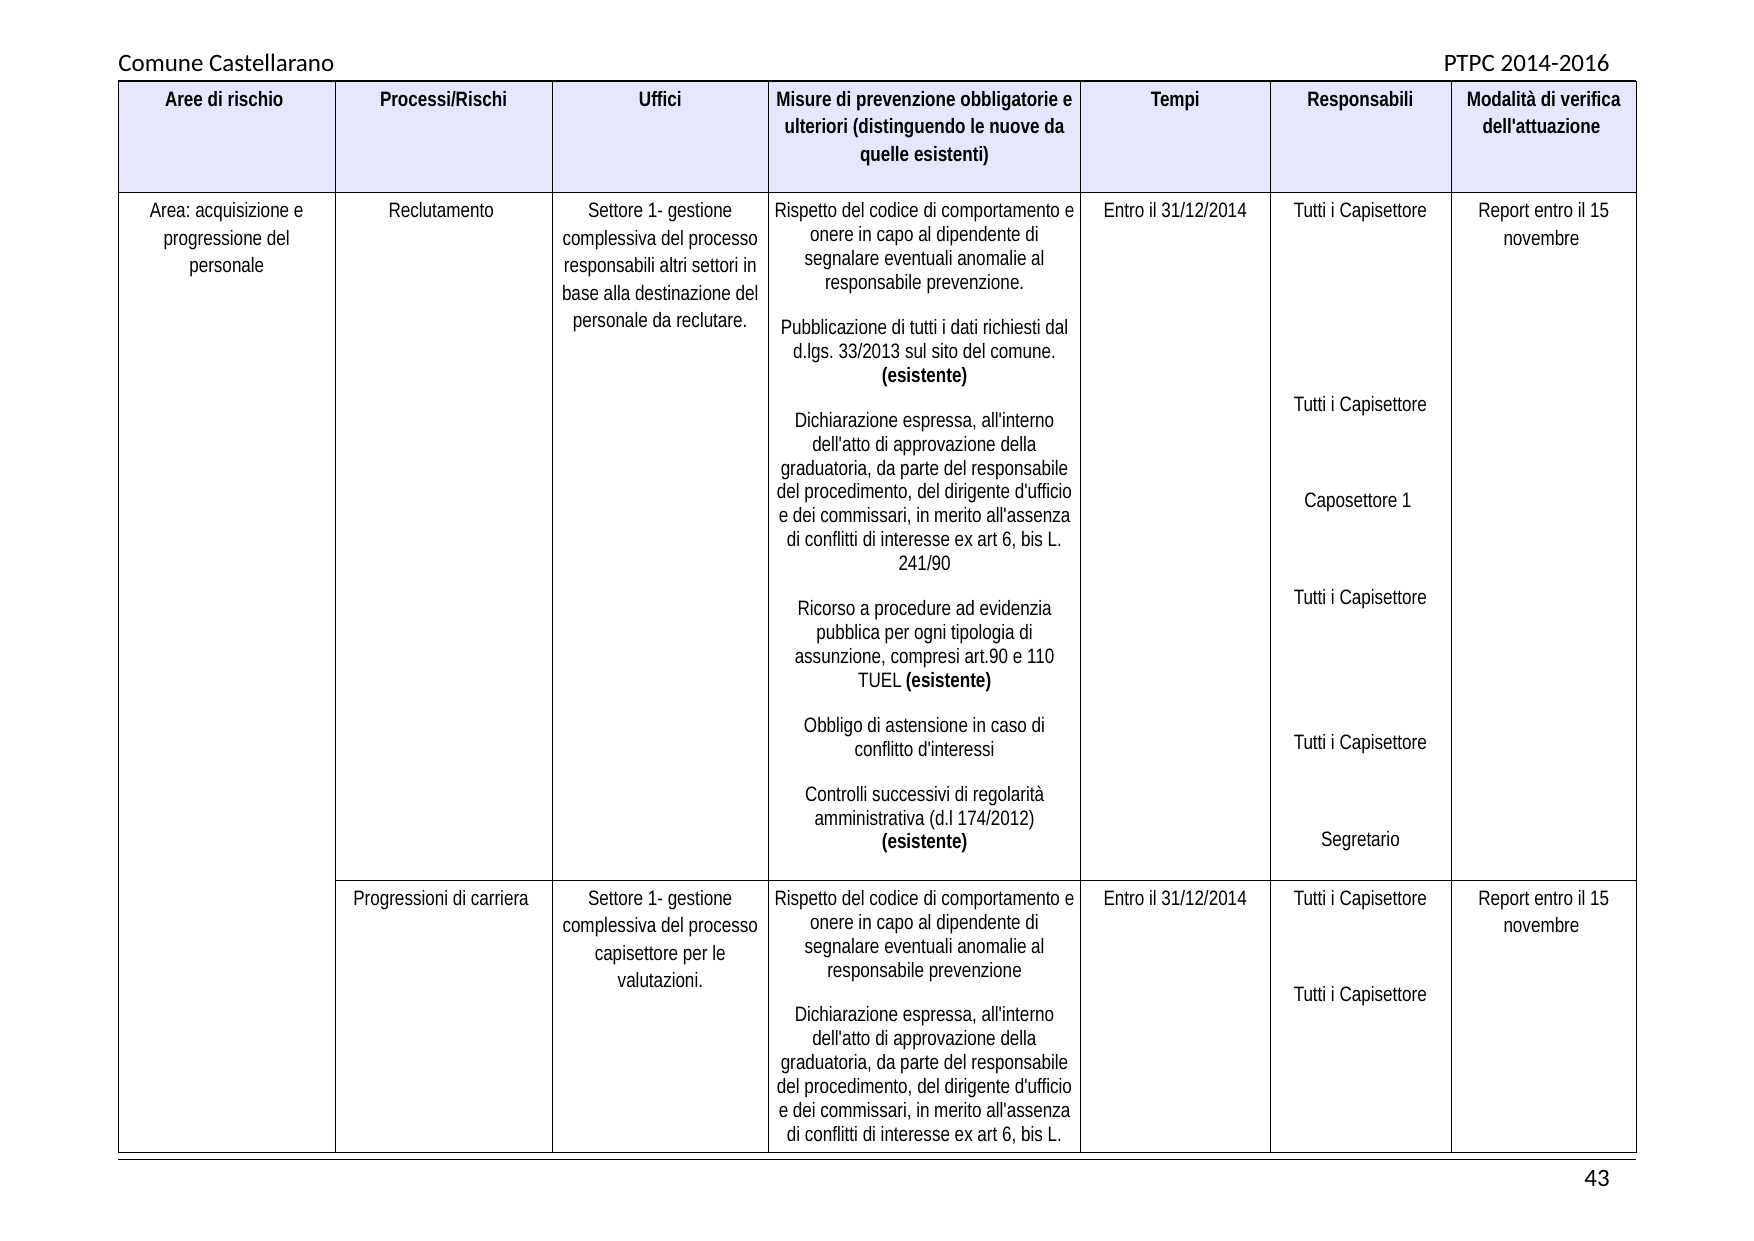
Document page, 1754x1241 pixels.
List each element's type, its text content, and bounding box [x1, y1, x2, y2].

table_cell Report entro il 15 novembre [1452, 193, 1636, 880]
table_cell Entro il 31/12/2014 [1081, 193, 1270, 880]
table_cell Rispetto del codice di comportamento e onere in capo al dipendente di segnalare eventuali anomalie al responsabile prevenzione. Pubblicazione di tutti i dati richiesti dal d.lgs. 33/2013 sul sito del comune. (esistente) Dichiarazione espressa, all'interno dell'atto di approvazione della graduatoria, da parte del responsabile del procedimento, del dirigente d'ufficio e dei commissari, in merito all'assenza di conflitti di interesse ex art 6, bis L. 241/90 Ricorso a procedure ad evidenzia pubblica per ogni tipologia di assunzione, compresi art.90 e 110 TUEL (esistente) Obbligo di astensione in caso di conflitto d'interessi Controlli successivi di regolarità amministrativa (d.l 174/2012) (esistente) [769, 193, 1080, 880]
table_cell Settore 1- gestione complessiva del processo responsabili altri settori in base alla destinazione del personale da reclutare. [553, 193, 768, 880]
table_header Processi/Rischi [336, 82, 552, 192]
table_cell Tutti i Capisettore Tutti i Capisettore Caposettore 1 Tutti i Capisettore Tutti i Capisettore Segretario [1271, 193, 1451, 880]
table_header Responsabili [1271, 82, 1451, 192]
table_cell Rispetto del codice di comportamento e onere in capo al dipendente di segnalare eventuali anomalie al responsabile prevenzione Dichiarazione espressa, all'interno dell'atto di approvazione della graduatoria, da parte del responsabile del procedimento, del dirigente d'ufficio e dei commissari, in merito all'assenza di conflitti di interesse ex art 6, bis L. [769, 881, 1080, 1152]
table_cell Progressioni di carriera [336, 881, 552, 1152]
table_cell Report entro il 15 novembre [1452, 881, 1636, 1152]
table_header Tempi [1081, 82, 1270, 192]
table_header Uffici [553, 82, 768, 192]
table_header Modalità di verifica dell'attuazione [1452, 82, 1636, 192]
table_cell Settore 1- gestione complessiva del processo capisettore per le valutazioni. [553, 881, 768, 1152]
table_cell Entro il 31/12/2014 [1081, 881, 1270, 1152]
table_cell Area: acquisizione e progressione del personale [119, 193, 335, 1152]
table_cell Reclutamento [336, 193, 552, 880]
table_header Misure di prevenzione obbligatorie e ulteriori (distinguendo le nuove da quelle esistenti) [769, 82, 1080, 192]
table_header Aree di rischio [119, 82, 335, 192]
table_cell Tutti i Capisettore Tutti i Capisettore [1271, 881, 1451, 1152]
